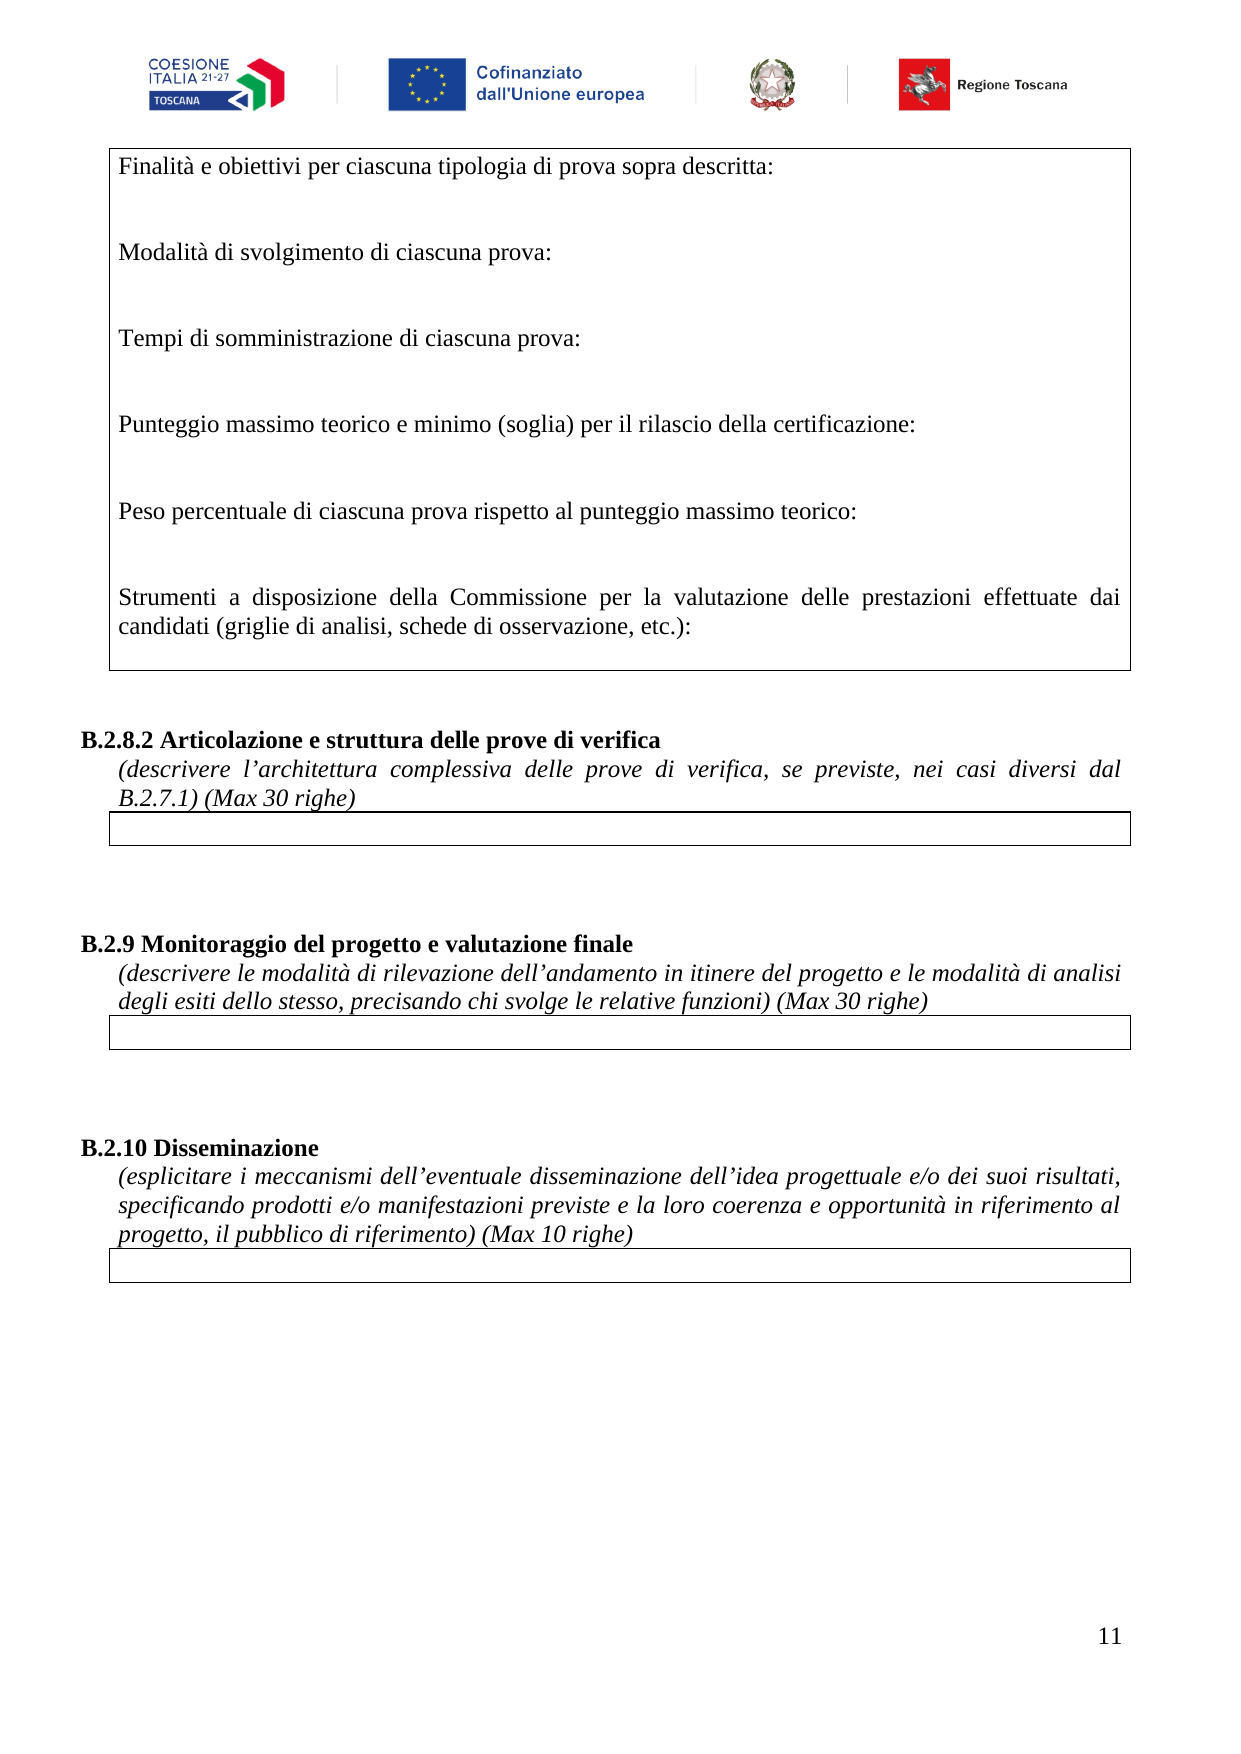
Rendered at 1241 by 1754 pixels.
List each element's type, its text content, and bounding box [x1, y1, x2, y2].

text (descrivere le modalità di rilevazione dell’andamento in itinere del progetto e le modalità di analisi degli esiti dello stesso, precisando chi svolge le relative funzioni) (Max 30 righe) [118, 958, 1122, 1015]
text B.2.10 Disseminazione [81, 1133, 1122, 1161]
text (descrivere l’architettura complessiva delle prove di verifica, se previste, nei casi diversi dal B.2.7.1) (Max 30 righe) [118, 754, 1122, 811]
text Strumenti a disposizione della Commissione per la valutazione delle prestazioni effettuate dai candidati (griglie di analisi, schede di osservazione, etc.): [118, 582, 1122, 639]
picture [104, 34, 1108, 134]
text Finalità e obiettivi per ciascuna tipologia di prova sopra descritta: [110, 149, 1130, 179]
text Tempi di somministrazione di ciascuna prova: [118, 323, 1122, 352]
text Peso percentuale di ciascuna prova rispetto al punteggio massimo teorico: [118, 496, 1122, 524]
text B.2.9 Monitoraggio del progetto e valutazione finale [81, 929, 1122, 958]
text Punteggio massimo teorico e minimo (soglia) per il rilascio della certificazione: [118, 409, 1122, 438]
text B.2.8.2 Articolazione e struttura delle prove di verifica [81, 725, 1122, 754]
text Modalità di svolgimento di ciascuna prova: [118, 237, 1122, 266]
text (esplicitare i meccanismi dell’eventuale disseminazione dell’idea progettuale e/o dei suoi risultati, specificando prodotti e/o manifestazioni previste e la loro coerenza e opportunità in riferimento al progetto, il pubblico di riferimento) (Max 10 righe) [118, 1161, 1122, 1248]
